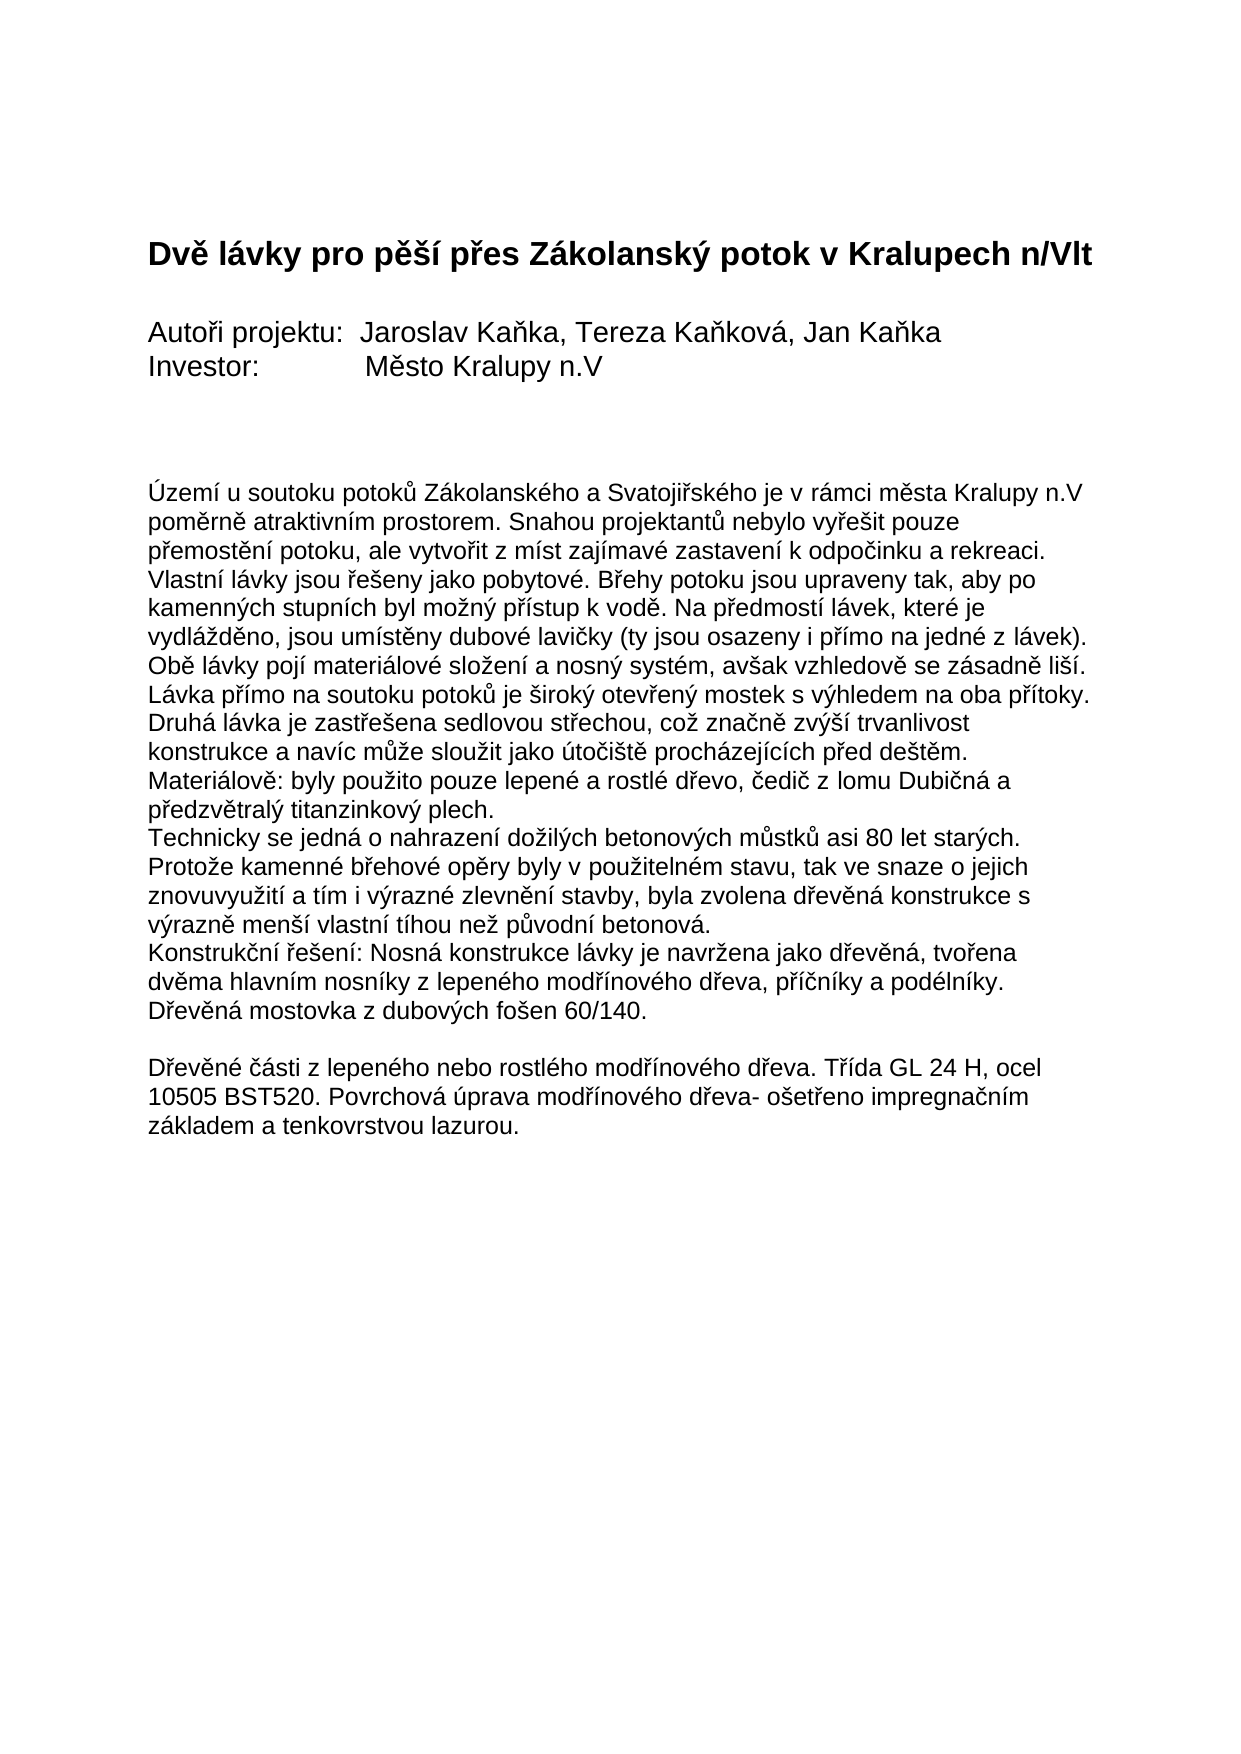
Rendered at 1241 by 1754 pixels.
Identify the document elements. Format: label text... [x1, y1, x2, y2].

text Dvě lávky pro pěší přes Zákolanský potok v Kralupech n/Vlt [148, 234, 1093, 272]
text Materiálově: byly použito pouze lepené a rostlé dřevo, čedič z lomu Dubičná a předzvětralý titanzinkový plech. [148, 766, 1093, 823]
text Autoři projektu: Jaroslav Kaňka, Tereza Kaňková, Jan Kaňka [148, 315, 1093, 349]
text Dřevěná mostovka z dubových fošen 60/140. [148, 996, 1093, 1024]
text Území u soutoku potoků Zákolanského a Svatojiřského je v rámci města Kralupy n.V poměrně atraktivním prostorem. Snahou projektantů nebylo vyřešit pouze přemostění potoku, ale vytvořit z míst zajímavé zastavení k odpočinku a rekreaci. [148, 478, 1093, 564]
text Vlastní lávky jsou řešeny jako pobytové. Břehy potoku jsou upraveny tak, aby po kamenných stupních byl možný přístup k vodě. Na předmostí lávek, které je vydlážděno, jsou umístěny dubové lavičky (ty jsou osazeny i přímo na jedné z lávek). [148, 564, 1093, 651]
text Obě lávky pojí materiálové složení a nosný systém, avšak vzhledově se zásadně liší. Lávka přímo na soutoku potoků je široký otevřený mostek s výhledem na oba přítoky. Druhá lávka je zastřešena sedlovou střechou, což značně zvýší trvanlivost konstrukce a navíc může sloužit jako útočiště procházejících před deštěm. [148, 651, 1093, 766]
text Dřevěné části z lepeného nebo rostlého modřínového dřeva. Třída GL 24 H, ocel 10505 BST520. Povrchová úprava modřínového dřeva- ošetřeno impregnačním základem a tenkovrstvou lazurou. [148, 1053, 1093, 1139]
text Investor: Město Kralupy n.V [148, 349, 1093, 382]
text Technicky se jedná o nahrazení dožilých betonových můstků asi 80 let starých. Protože kamenné břehové opěry byly v použitelném stavu, tak ve snaze o jejich znovuvyužití a tím i výrazné zlevnění stavby, byla zvolena dřevěná konstrukce s výrazně menší vlastní tíhou než původní betonová. [148, 823, 1093, 938]
text Konstrukční řešení: Nosná konstrukce lávky je navržena jako dřevěná, tvořena dvěma hlavním nosníky z lepeného modřínového dřeva, příčníky a podélníky. [148, 938, 1093, 996]
